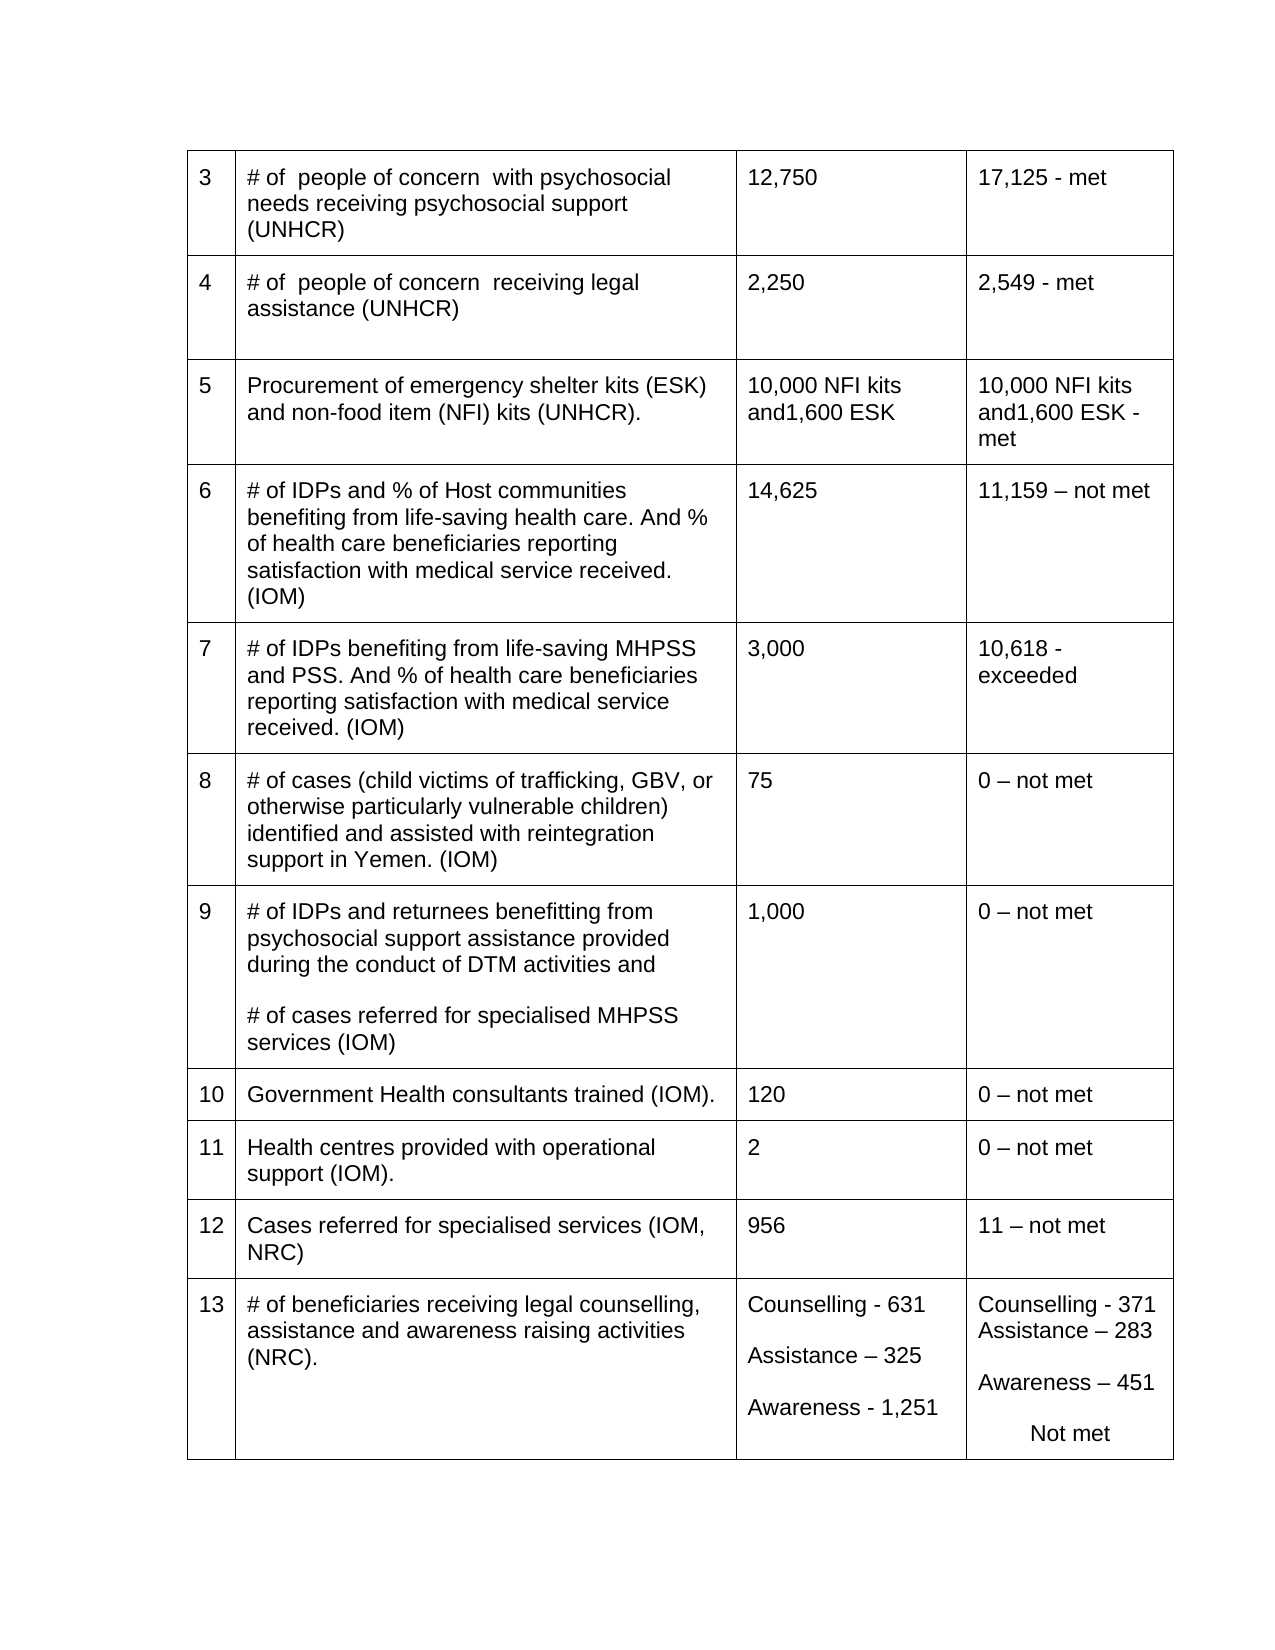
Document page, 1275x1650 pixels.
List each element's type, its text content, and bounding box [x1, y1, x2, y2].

table_cell 3,000 [737, 623, 966, 753]
table_cell # of IDPs and % of Host communities benefiting from life-saving health care. And % of health care beneficiaries reporting satisfaction with medical service received. (IOM) [236, 465, 736, 622]
table_cell 9 [188, 886, 235, 1067]
table_cell 2 [737, 1121, 966, 1199]
table_cell # of cases (child victims of trafficking, GBV, or otherwise particularly vulnerable children) identified and assisted with reintegration support in Yemen. (IOM) [236, 754, 736, 885]
table_cell Counselling - 631 Assistance – 325 Awareness - 1,251 [737, 1279, 966, 1459]
table_cell 0 – not met [967, 1121, 1173, 1199]
table_cell Procurement of emergency shelter kits (ESK) and non-food item (NFI) kits (UNHCR). [236, 360, 736, 464]
table_cell 120 [737, 1069, 966, 1120]
table_cell 0 – not met [967, 886, 1173, 1067]
table_cell 12,750 [737, 151, 966, 255]
table_cell 4 [188, 256, 235, 359]
table_cell # of beneficiaries receiving legal counselling, assistance and awareness raising activities (NRC). [236, 1279, 736, 1459]
table_cell Health centres provided with operational support (IOM). [236, 1121, 736, 1199]
table_cell 10,000 NFI kits and1,600 ESK - met [967, 360, 1173, 464]
table_cell 3 [188, 151, 235, 255]
table_cell 12 [188, 1200, 235, 1277]
table_cell # of IDPs and returnees benefitting from psychosocial support assistance provided during the conduct of DTM activities and # of cases referred for specialised MHPSS services (IOM) [236, 886, 736, 1067]
table_cell 5 [188, 360, 235, 464]
table_cell 2,549 - met [967, 256, 1173, 359]
table_cell 2,250 [737, 256, 966, 359]
table_cell # of people of concern receiving legal assistance (UNHCR) [236, 256, 736, 359]
table_cell 10 [188, 1069, 235, 1120]
table_cell 0 – not met [967, 1069, 1173, 1120]
table_cell 956 [737, 1200, 966, 1277]
table_cell 11,159 – not met [967, 465, 1173, 622]
table_cell # of IDPs benefiting from life-saving MHPSS and PSS. And % of health care beneficiaries reporting satisfaction with medical service received. (IOM) [236, 623, 736, 753]
table_cell 10,000 NFI kits and1,600 ESK [737, 360, 966, 464]
table_cell 13 [188, 1279, 235, 1459]
table_cell Cases referred for specialised services (IOM, NRC) [236, 1200, 736, 1277]
table_cell 0 – not met [967, 754, 1173, 885]
table_cell Government Health consultants trained (IOM). [236, 1069, 736, 1120]
table_cell 11 – not met [967, 1200, 1173, 1277]
table_cell 17,125 - met [967, 151, 1173, 255]
table_cell 10,618 - exceeded [967, 623, 1173, 753]
table_cell 14,625 [737, 465, 966, 622]
table_cell Counselling - 371 Assistance – 283 Awareness – 451 Not met [967, 1279, 1173, 1459]
table_cell 11 [188, 1121, 235, 1199]
table_cell 8 [188, 754, 235, 885]
table_cell 1,000 [737, 886, 966, 1067]
table_cell 7 [188, 623, 235, 753]
table_cell 75 [737, 754, 966, 885]
table_cell # of people of concern with psychosocial needs receiving psychosocial support (UNHCR) [236, 151, 736, 255]
table_cell 6 [188, 465, 235, 622]
